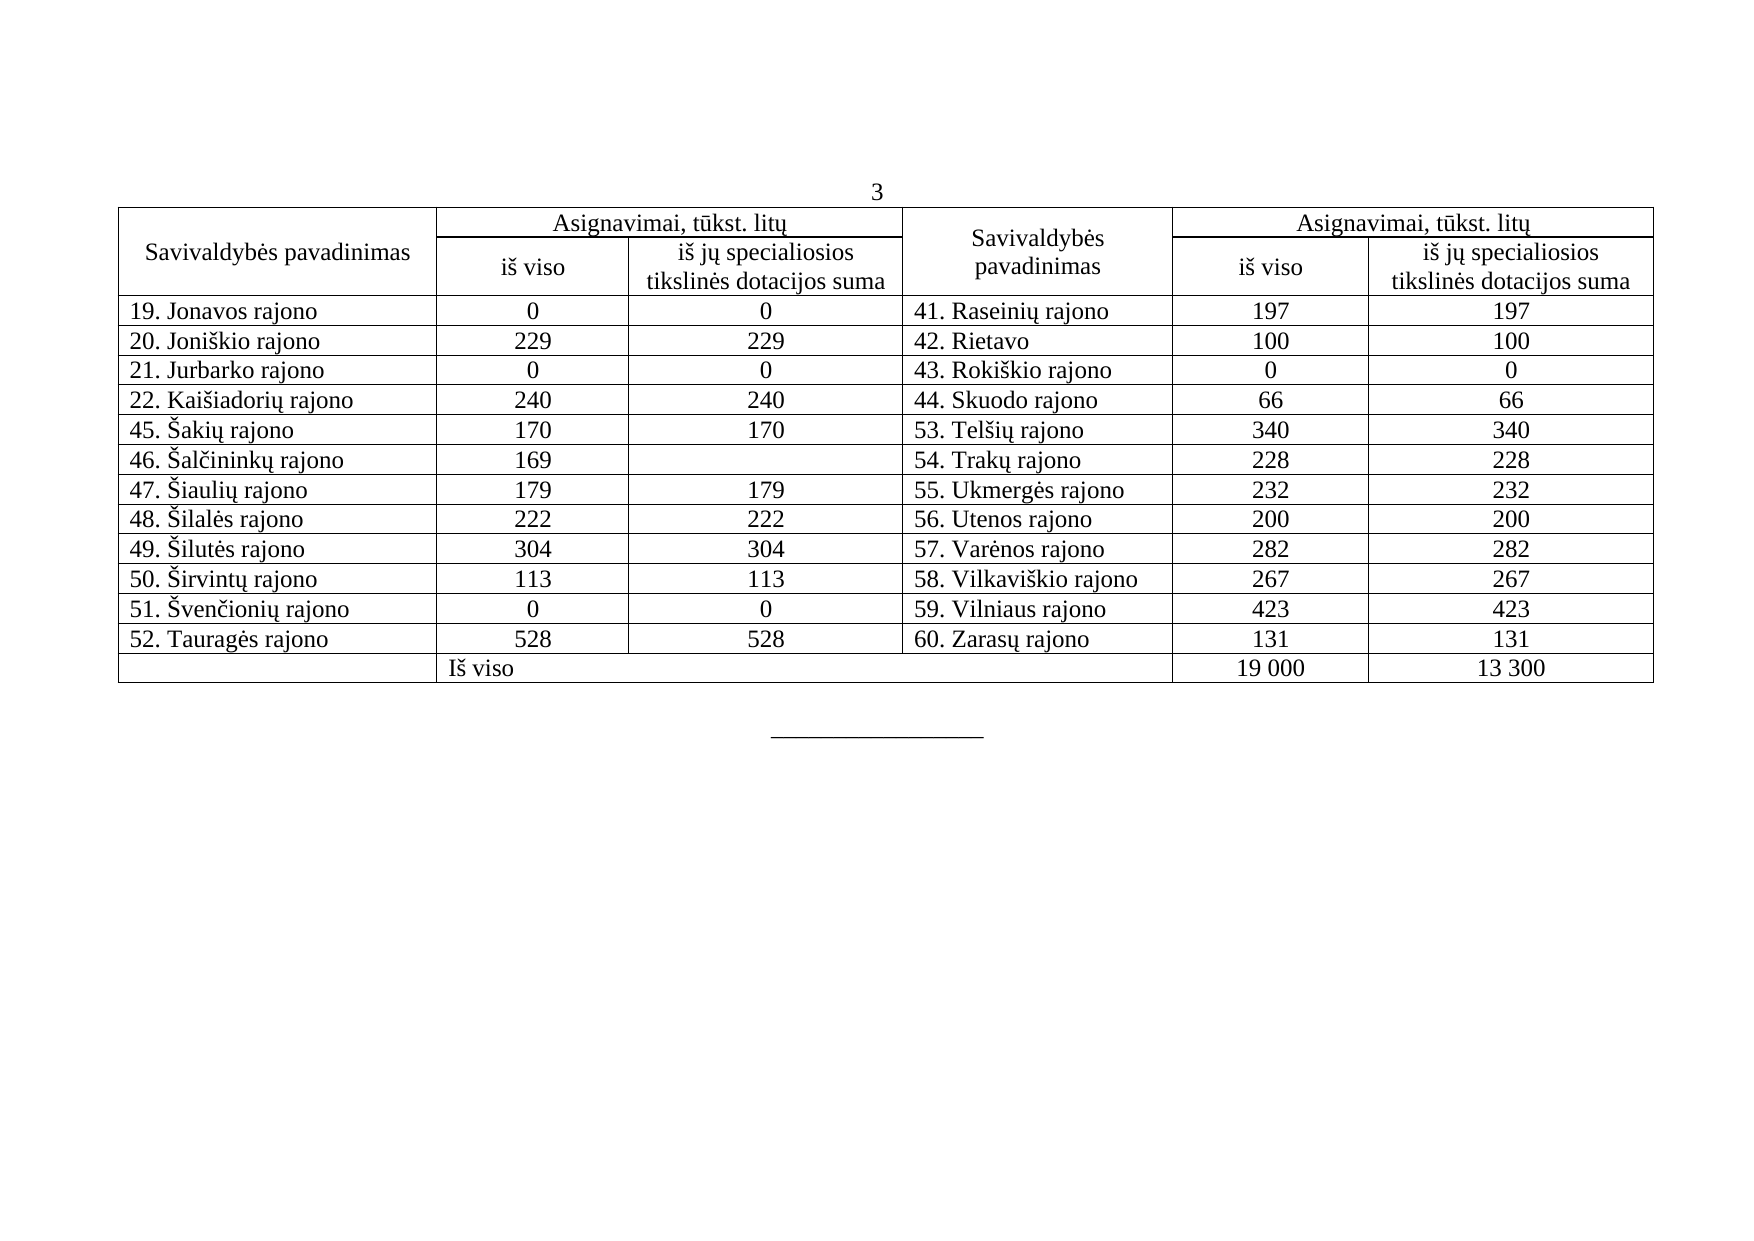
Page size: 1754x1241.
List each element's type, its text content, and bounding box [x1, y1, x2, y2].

table_cell [629, 445, 902, 474]
table_cell 113 [629, 564, 902, 593]
table_cell iš jų specialiosios tikslinės dotacijos suma [629, 238, 902, 295]
table_cell 48. Šilalės rajono [119, 505, 436, 533]
table_cell 66 [1369, 385, 1653, 414]
table_cell Iš viso [437, 654, 629, 682]
table_cell 55. Ukmergės rajono [903, 475, 1172, 503]
table_cell 232 [1173, 475, 1368, 503]
table_cell 22. Kaišiadorių rajono [119, 385, 436, 414]
table_cell 0 [1173, 356, 1368, 384]
table_cell 45. Šakių rajono [119, 415, 436, 444]
table_cell 423 [1369, 594, 1653, 623]
table_cell 50. Širvintų rajono [119, 564, 436, 593]
table_cell 66 [1173, 385, 1368, 414]
table_cell 49. Šilutės rajono [119, 534, 436, 563]
table_cell 304 [629, 534, 902, 563]
table_cell 0 [629, 594, 902, 623]
table_cell 19 000 [1173, 654, 1368, 682]
table_cell 423 [1173, 594, 1368, 623]
table_cell 57. Varėnos rajono [903, 534, 1172, 563]
table_cell 56. Utenos rajono [903, 505, 1172, 533]
table_cell 222 [437, 505, 628, 533]
table_cell [629, 654, 903, 682]
table_cell 58. Vilkaviškio rajono [903, 564, 1172, 593]
table_cell iš viso [1173, 238, 1368, 295]
table_cell 528 [629, 624, 902, 652]
table_cell 13 300 [1369, 654, 1653, 682]
table_cell 222 [629, 505, 902, 533]
table_cell 0 [437, 296, 628, 325]
table_cell 267 [1369, 564, 1653, 593]
table_cell 200 [1173, 505, 1368, 533]
table_cell 42. Rietavo [903, 326, 1172, 354]
table_cell 267 [1173, 564, 1368, 593]
table_cell 228 [1369, 445, 1653, 474]
table_cell 0 [629, 356, 902, 384]
table_cell 113 [437, 564, 628, 593]
table_cell 53. Telšių rajono [903, 415, 1172, 444]
table_cell 46. Šalčininkų rajono [119, 445, 436, 474]
table_cell 240 [629, 385, 902, 414]
table_cell 229 [629, 326, 902, 354]
table_cell 100 [1173, 326, 1368, 354]
table_cell 60. Zarasų rajono [903, 624, 1172, 652]
table_cell 59. Vilniaus rajono [903, 594, 1172, 623]
table_cell 131 [1369, 624, 1653, 652]
table_cell 200 [1369, 505, 1653, 533]
table_cell 54. Trakų rajono [903, 445, 1172, 474]
table_cell 41. Raseinių rajono [903, 296, 1172, 325]
table_cell 528 [437, 624, 628, 652]
table_cell 169 [437, 445, 628, 474]
table_cell [903, 654, 1172, 682]
table_cell [119, 654, 436, 682]
table_cell 304 [437, 534, 628, 563]
table_cell 232 [1369, 475, 1653, 503]
table_header Savivaldybės pavadinimas [903, 208, 1172, 295]
table_cell 229 [437, 326, 628, 354]
text _________________ [118, 712, 1636, 741]
table_cell 20. Joniškio rajono [119, 326, 436, 354]
table_cell 0 [437, 356, 628, 384]
table_cell 240 [437, 385, 628, 414]
table_cell 43. Rokiškio rajono [903, 356, 1172, 384]
table_cell 0 [437, 594, 628, 623]
table_cell 51. Švenčionių rajono [119, 594, 436, 623]
table_cell 282 [1369, 534, 1653, 563]
table_cell iš jų specialiosios tikslinės dotacijos suma [1369, 238, 1653, 295]
table_cell 0 [1369, 356, 1653, 384]
table_cell 282 [1173, 534, 1368, 563]
table_cell 170 [437, 415, 628, 444]
table_cell 52. Tauragės rajono [119, 624, 436, 652]
table_cell 340 [1369, 415, 1653, 444]
table_cell 179 [629, 475, 902, 503]
table_cell 47. Šiaulių rajono [119, 475, 436, 503]
table_header Asignavimai, tūkst. litų [1173, 208, 1653, 236]
table_cell 131 [1173, 624, 1368, 652]
table_cell 228 [1173, 445, 1368, 474]
table_cell 21. Jurbarko rajono [119, 356, 436, 384]
table_cell 340 [1173, 415, 1368, 444]
table_cell 19. Jonavos rajono [119, 296, 436, 325]
table_header Savivaldybės pavadinimas [119, 208, 436, 295]
table_cell 100 [1369, 326, 1653, 354]
table_cell 170 [629, 415, 902, 444]
table_cell iš viso [437, 238, 628, 295]
table_header Asignavimai, tūkst. litų [437, 208, 902, 236]
table_cell 44. Skuodo rajono [903, 385, 1172, 414]
table_cell 197 [1369, 296, 1653, 325]
table_cell 0 [629, 296, 902, 325]
table_cell 179 [437, 475, 628, 503]
table_cell 197 [1173, 296, 1368, 325]
